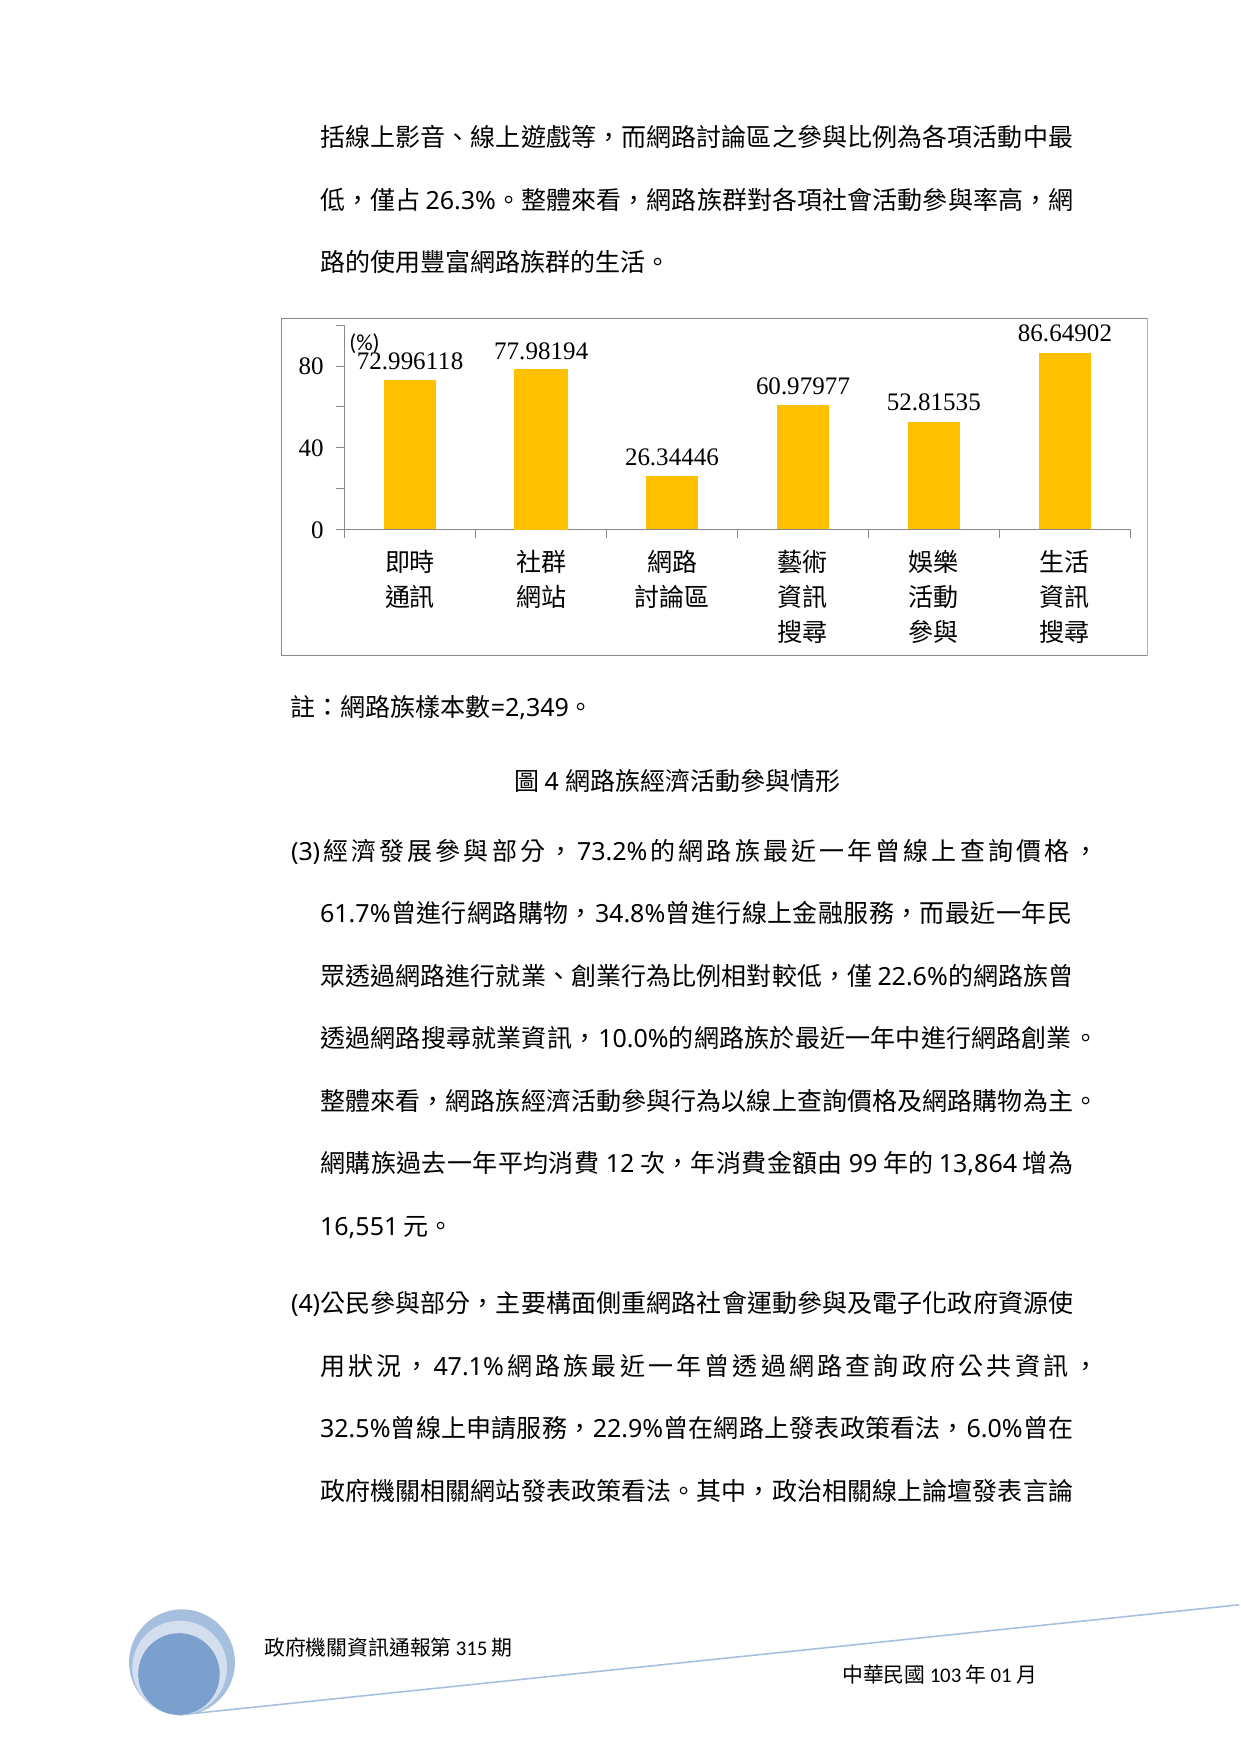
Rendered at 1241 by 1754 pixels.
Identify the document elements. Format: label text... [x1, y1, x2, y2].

text (4)公民參與部分，主要構面側重網路社會運動參與及電子化政府資源使用狀況，47.1%網路族最近一年曾透過網路查詢政府公共資訊，32.5%曾線上申請服務，22.9%曾在網路上發表政策看法，6.0%曾在政府機關相關網站發表政策看法。其中，政治相關線上論壇發表言論比例由6.1%提升至22.9%，此顯著差異可能為調查期間公共議題事件較多，引發社會輿論關注，致網路社會運動參與比例大幅提高。 [291, 1260, 1073, 1510]
text (3)經濟發展參與部分，73.2%的網路族最近一年曾線上查詢價格，61.7%曾進行網路購物，34.8%曾進行線上金融服務，而最近一年民眾透過網路進行就業、創業行為比例相對較低，僅22.6%的網路族曾透過網路搜尋就業資訊，10.0%的網路族於最近一年中進行網路創業。整體來看，網路族經濟活動參與行為以線上查詢價格及網路購物為主。網購族過去一年平均消費12次，年消費金額由99年的13,864增為16,551元。 [291, 808, 1073, 1245]
text 註：網路族樣本數=2,349。 [281, 289, 1073, 318]
text 註：網路族樣本數=2,349。 [282, 319, 1073, 655]
text 註：網路族樣本數=2,349。 [281, 656, 1073, 727]
text 圖4 網路族經濟活動參與情形 [281, 738, 1073, 800]
text (2)社會生活參與部分，高達86.6%的網路族最近一年曾透過網路搜尋生活資訊，其次為參與社群網站(78%)及即時通訊(73%)進行雙向互動，61%曾透過網路搜尋藝術相關資訊，52.8%曾參與線上娛樂活動，包括線上影音、線上遊戲等，而網路討論區之參與比例為各項活動中最低，僅占26.3%。整體來看，網路族群對各項社會活動參與率高，網路的使用豐富網路族群的生活。 [291, 94, 1073, 282]
